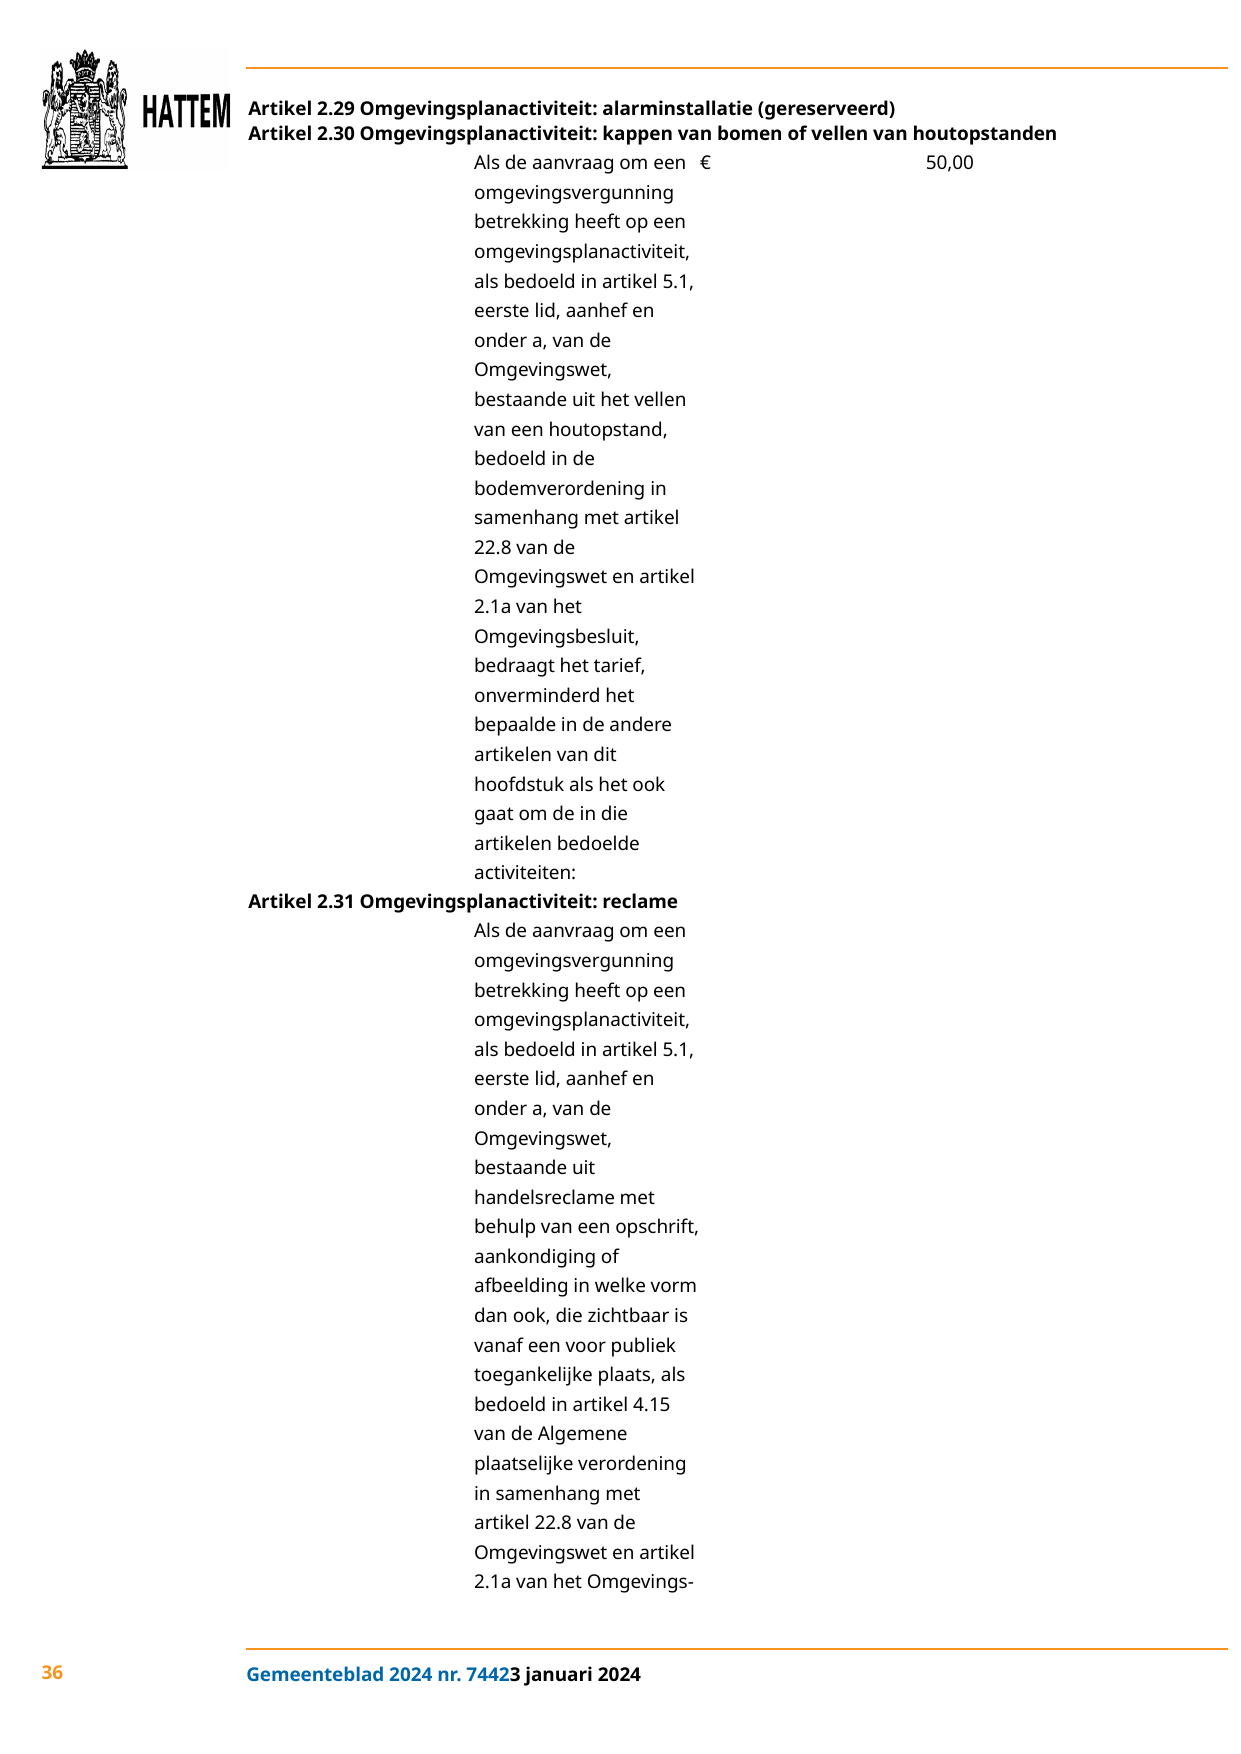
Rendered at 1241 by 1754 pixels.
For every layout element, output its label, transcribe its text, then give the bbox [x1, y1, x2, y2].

table_header [248, 918, 474, 1594]
table_header [926, 918, 1152, 1594]
table_header Als de aanvraag om een omgevingsvergunning betrekking heeft op een omgevingsplanactiviteit, als bedoeld in artikel 5.1, eerste lid, aanhef en onder a, van de Omgevingswet, bestaande uit het vellen van een houtopstand, bedoeld in de bodemverordening in samenhang met artikel 22.8 van de Omgevingswet en artikel 2.1a van het Omgevingsbesluit, bedraagt het tarief, onverminderd het bepaalde in de andere artikelen van dit hoofdstuk als het ook gaat om de in die artikelen bedoelde activiteiten: [474, 150, 700, 885]
picture [41, 47, 231, 172]
table_cell Artikel 2.30 Omgevingsplanactiviteit: kappen van bomen of vellen van houtopstanden [248, 121, 1152, 146]
table_header [248, 150, 474, 885]
table_header [700, 918, 926, 1594]
table_header Artikel 2.29 Omgevingsplanactiviteit: alarminstallatie (gereserveerd) [248, 95, 1152, 121]
table_header Als de aanvraag om een omgevingsvergunning betrekking heeft op een omgevingsplanactiviteit, als bedoeld in artikel 5.1, eerste lid, aanhef en onder a, van de Omgevingswet, bestaande uit handelsreclame met behulp van een opschrift, aankondiging of afbeelding in welke vorm dan ook, die zichtbaar is vanaf een voor publiek toegankelijke plaats, als bedoeld in artikel 4.15 van de Algemene plaatselijke verordening in samenhang met artikel 22.8 van de Omgevingswet en artikel 2.1a van het Omgevings- [474, 918, 700, 1594]
table_header € [700, 150, 926, 885]
table_header 50,00 [926, 150, 1152, 885]
table_header Artikel 2.31 Omgevingsplanactiviteit: reclame [248, 889, 1152, 914]
